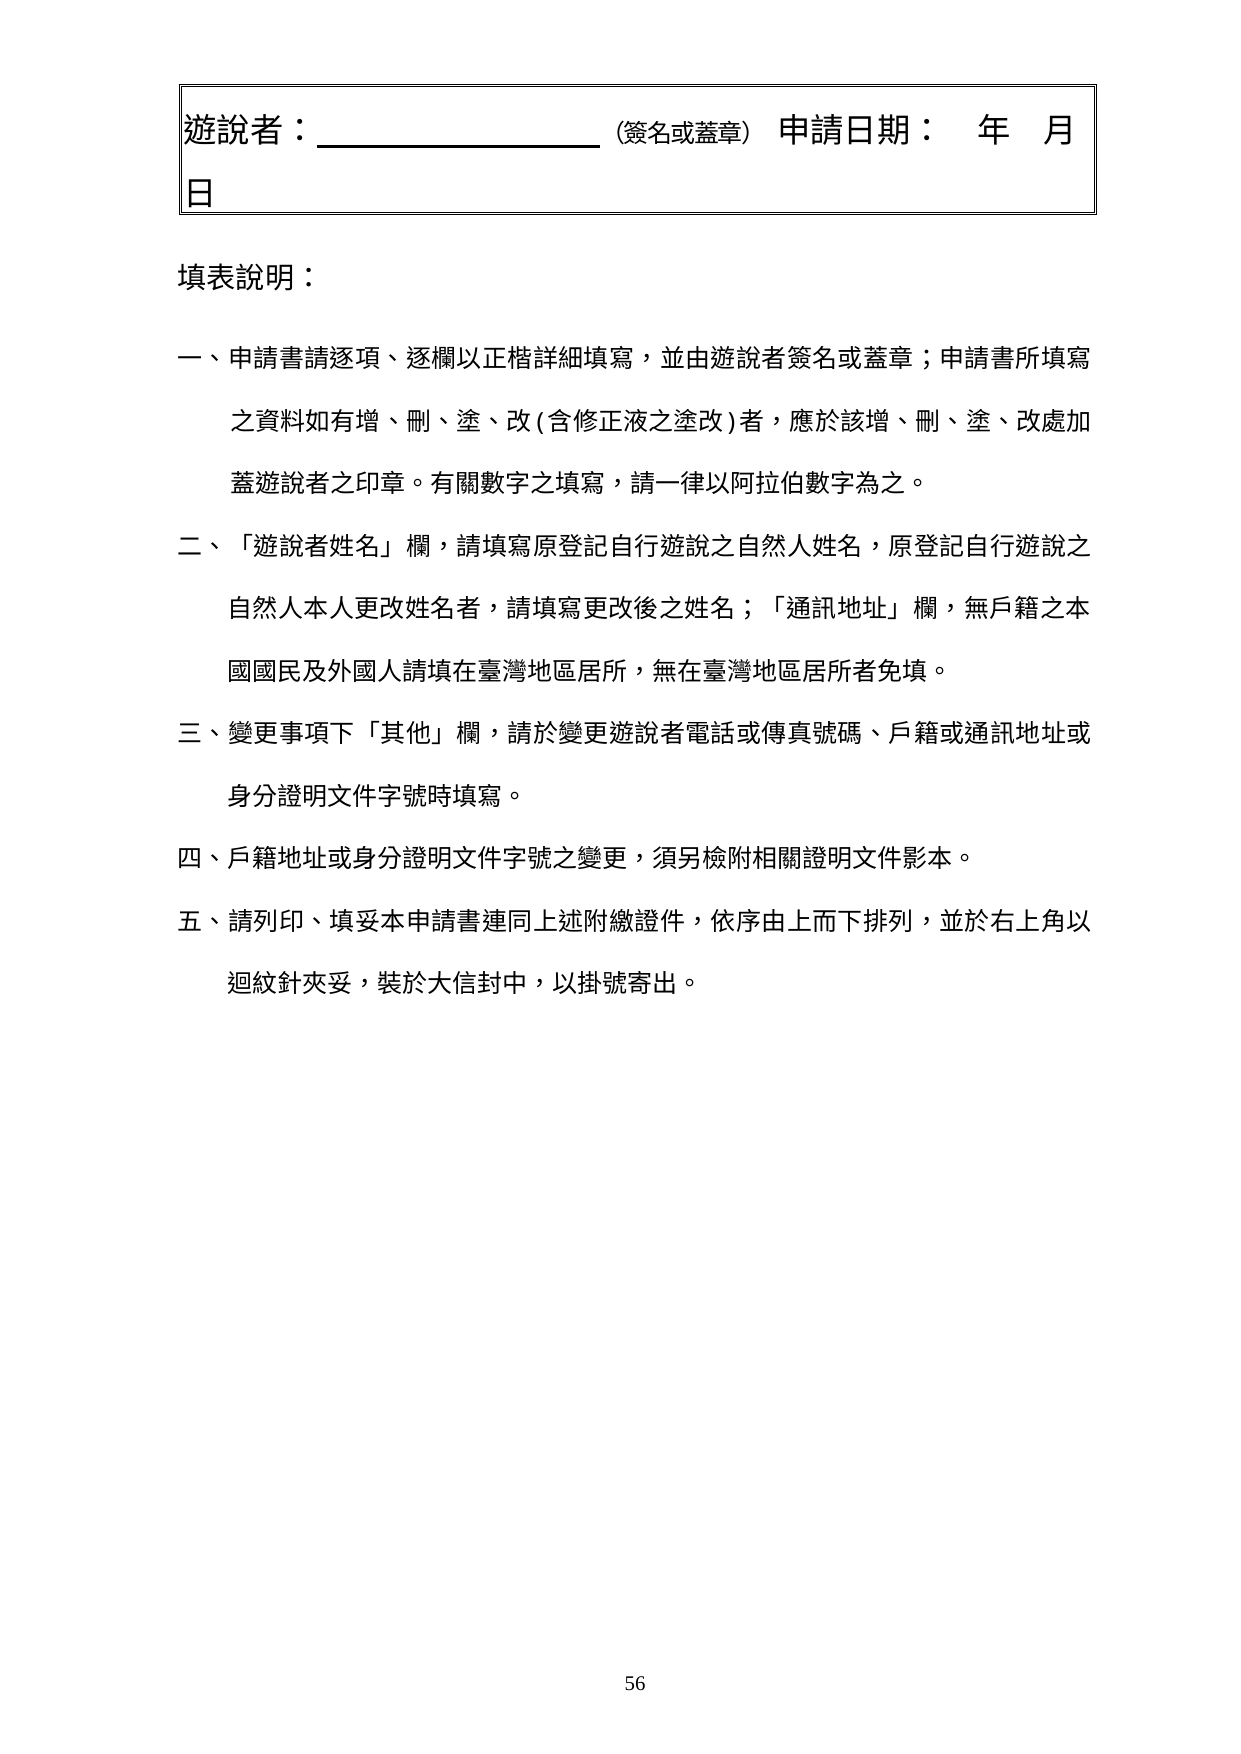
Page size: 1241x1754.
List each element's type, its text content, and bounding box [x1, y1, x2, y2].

text 填表說明： [177, 234, 1072, 296]
table_cell 遊說者： （簽名或蓋章） 申請日期： 年 月 日 [182, 87, 1094, 212]
text 四、戶籍地址或身分證明文件字號之變更，須另檢附相關證明文件影本。 [177, 815, 1092, 877]
text 五、請列印、填妥本申請書連同上述附繳證件，依序由上而下排列，並於右上角以迴紋針夾妥，裝於大信封中，以掛號寄出。 [177, 877, 1092, 1002]
text 二、「遊說者姓名」欄，請填寫原登記自行遊說之自然人姓名，原登記自行遊說之自然人本人更改姓名者，請填寫更改後之姓名；「通訊地址」欄，無戶籍之本國國民及外國人請填在臺灣地區居所，無在臺灣地區居所者免填。 [177, 502, 1092, 690]
text 三、變更事項下「其他」欄，請於變更遊說者電話或傳真號碼、戶籍或通訊地址或身分證明文件字號時填寫。 [177, 690, 1092, 815]
text 一、申請書請逐項、逐欄以正楷詳細填寫，並由遊說者簽名或蓋章；申請書所填寫之資料如有增、刪、塗、改(含修正液之塗改)者，應於該增、刪、塗、改處加蓋遊說者之印章。有關數字之填寫，請一律以阿拉伯數字為之。 [177, 315, 1092, 502]
